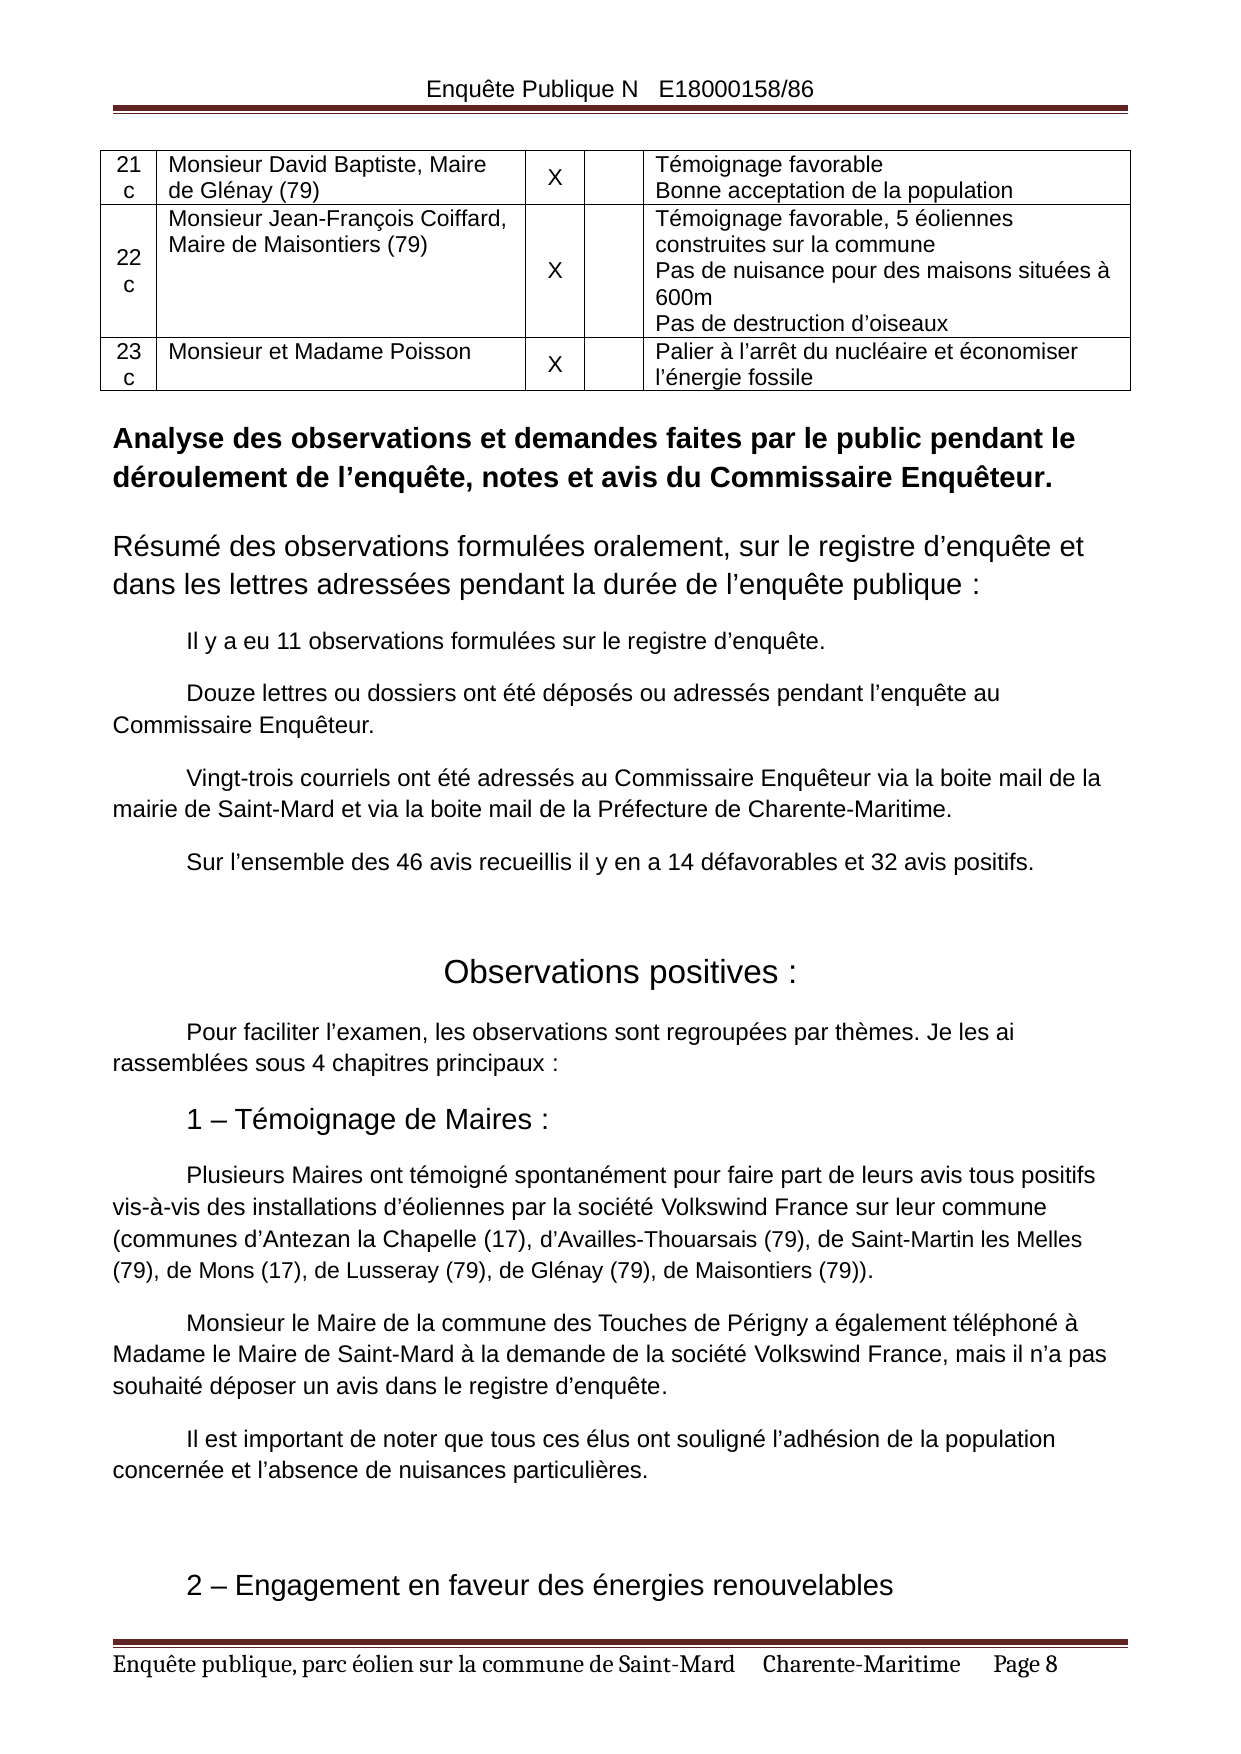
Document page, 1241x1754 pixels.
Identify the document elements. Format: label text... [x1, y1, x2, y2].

list Sur l’ensemble des 46 avis recueillis il y en a 14 défavorables et 32 avis positifs. [112, 848, 1128, 875]
list Résumé des observations formulées oralement, sur le registre d’enquête et dans les lettres adressées pendant la durée de l’enquête publique : [112, 529, 1128, 601]
list Il y a eu 11 observations formulées sur le registre d’enquête. [112, 627, 1128, 654]
table_cell Palier à l’arrêt du nucléaire et économiser l’énergie fossile [644, 338, 1130, 390]
text Analyse des observations et demandes faites par le public pendant le déroulement de l’enquête, notes et avis du Commissaire Enquêteur. [112, 422, 1128, 494]
list Monsieur le Maire de la commune des Touches de Périgny a également téléphoné à Madame le Maire de Saint-Mard à la demande de la société Volkswind France, mais il n’a pas souhaité déposer un avis dans le registre d’enquête. [112, 1309, 1128, 1399]
list Vingt-trois courriels ont été adressés au Commissaire Enquêteur via la boite mail de la mairie de Saint-Mard et via la boite mail de la Préfecture de Charente-Maritime. [112, 763, 1128, 823]
table_cell [585, 205, 643, 337]
table_cell X [526, 338, 584, 390]
table_cell Monsieur Jean-François Coiffard, Maire de Maisontiers (79) [157, 205, 525, 337]
table_cell [585, 338, 643, 390]
list Observations positives : [112, 953, 1128, 991]
table_cell Monsieur et Madame Poisson [157, 338, 525, 390]
table_cell Témoignage favorable, 5 éoliennes construites sur la commune Pas de nuisance pour des maisons situées à 600m Pas de destruction d’oiseaux [644, 205, 1130, 337]
list 1 – Témoignage de Maires : [112, 1102, 1128, 1135]
list Pour faciliter l’examen, les observations sont regroupées par thèmes. Je les ai rassemblées sous 4 chapitres principaux : [112, 1018, 1128, 1077]
table_cell Monsieur David Baptiste, Maire de Glénay (79) [157, 151, 525, 204]
list Douze lettres ou dossiers ont été déposés ou adressés pendant l’enquête au Commissaire Enquêteur. [112, 679, 1128, 738]
table_cell X [526, 205, 584, 337]
table_cell 21c [101, 151, 156, 204]
table_cell [585, 151, 643, 204]
table_cell 22c [101, 205, 156, 337]
list Il est important de noter que tous ces élus ont souligné l’adhésion de la population concernée et l’absence de nuisances particulières. [112, 1424, 1128, 1484]
list Plusieurs Maires ont témoigné spontanément pour faire part de leurs avis tous positifs vis-à-vis des installations d’éoliennes par la société Volkswind France sur leur commune (communes d’Antezan la Chapelle (17), d’Availles-Thouarsais (79), de Saint-Martin les Melles (79), de Mons (17), de Lusseray (79), de Glénay (79), de Maisontiers (79)). [112, 1161, 1128, 1284]
table_cell Témoignage favorable Bonne acceptation de la population [644, 151, 1130, 204]
list 2 – Engagement en faveur des énergies renouvelables [112, 1568, 1128, 1602]
table_cell 23c [101, 338, 156, 390]
table_cell X [526, 151, 584, 204]
